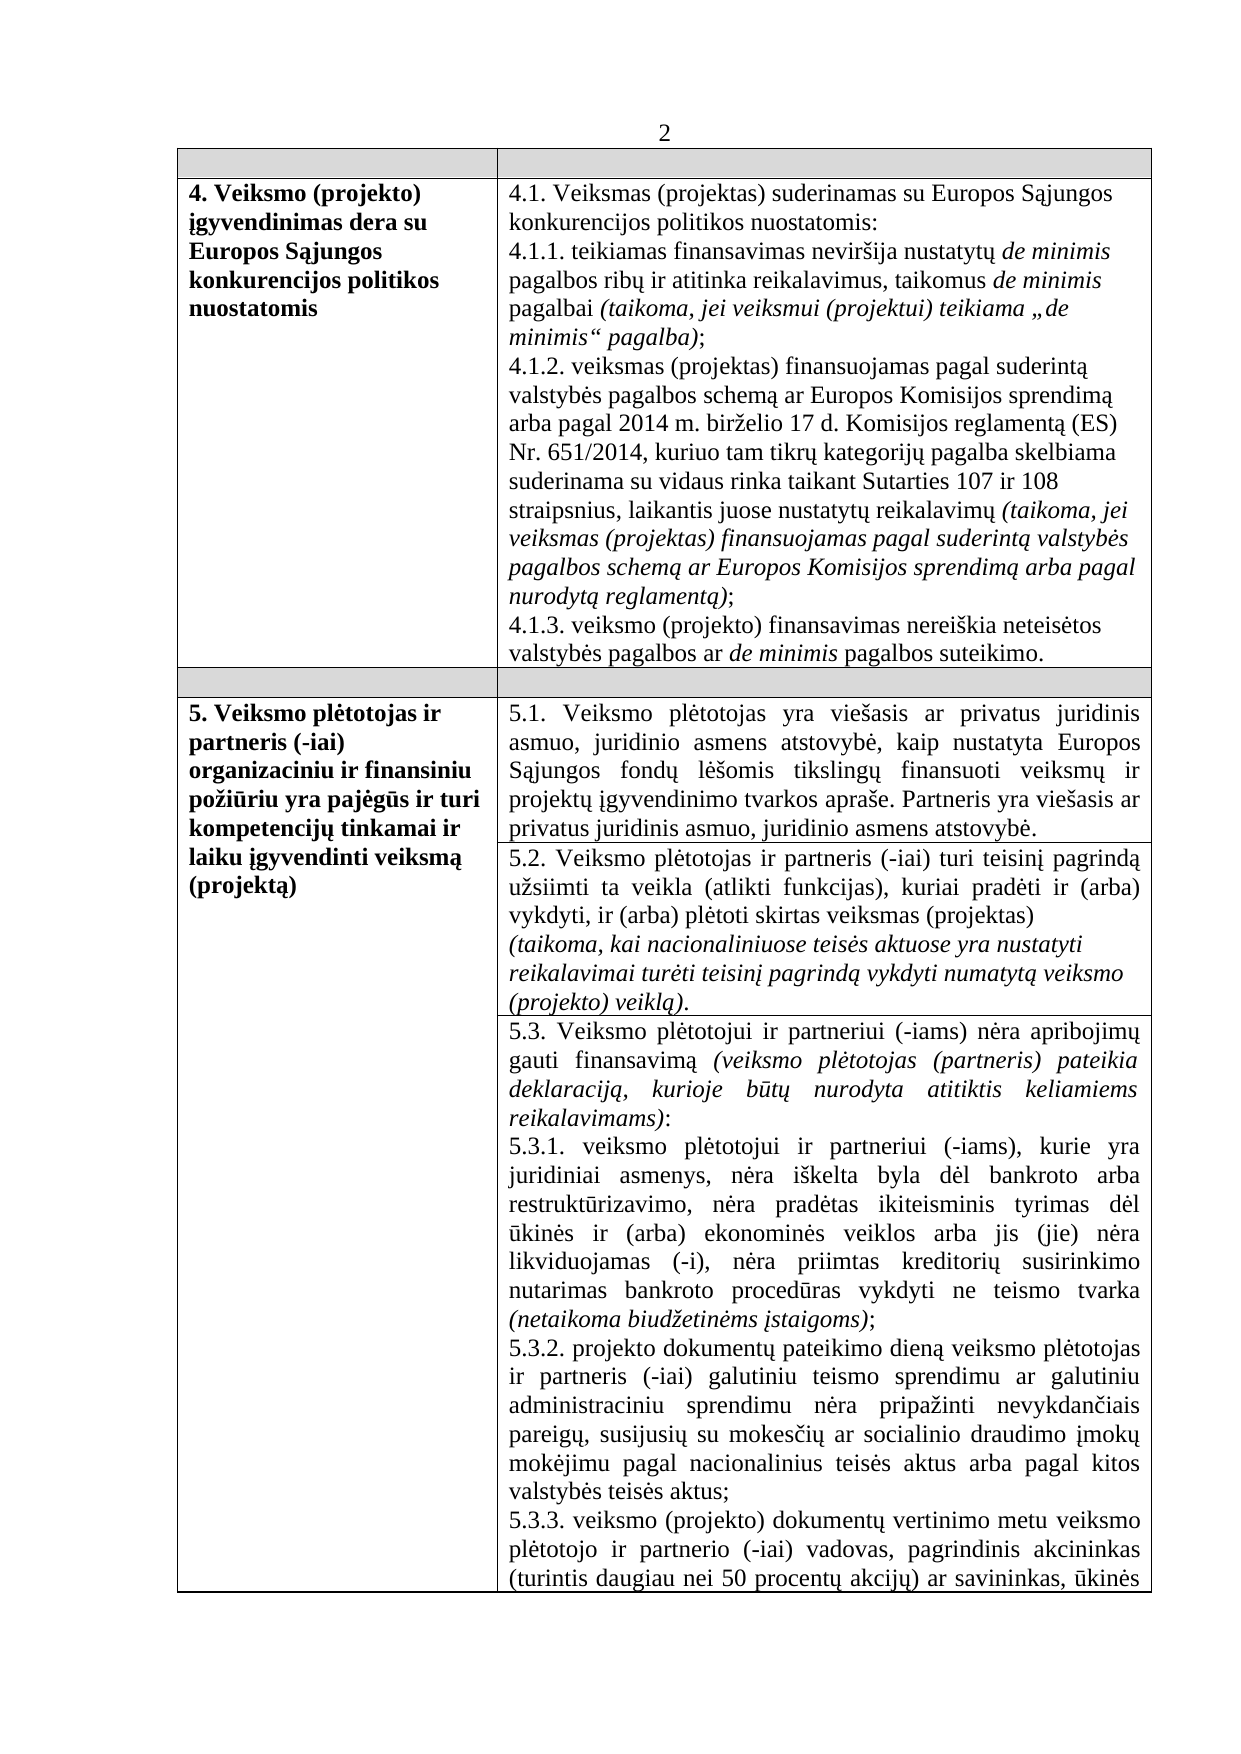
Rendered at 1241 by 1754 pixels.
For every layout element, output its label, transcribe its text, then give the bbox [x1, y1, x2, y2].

table_cell 5.2. Veiksmo plėtotojas ir partneris (-iai) turi teisinį pagrindą užsiimti ta veikla (atlikti funkcijas), kuriai pradėti ir (arba) vykdyti, ir (arba) plėtoti skirtas veiksmas (projektas) (taikoma, kai nacionaliniuose teisės aktuose yra nustatyti reikalavimai turėti teisinį pagrindą vykdyti numatytą veiksmo (projekto) veiklą). [498, 843, 1151, 1015]
table_cell 5.3. Veiksmo plėtotojui ir partneriui (-iams) nėra apribojimų gauti finansavimą (veiksmo plėtotojas (partneris) pateikia deklaraciją, kurioje būtų nurodyta atitiktis keliamiems reikalavimams): 5.3.1. veiksmo plėtotojui ir partneriui (-iams), kurie yra juridiniai asmenys, nėra iškelta byla dėl bankroto arba restruktūrizavimo, nėra pradėtas ikiteisminis tyrimas dėl ūkinės ir (arba) ekonominės veiklos arba jis (jie) nėra likviduojamas (-i), nėra priimtas kreditorių susirinkimo nutarimas bankroto procedūras vykdyti ne teismo tvarka (netaikoma biudžetinėms įstaigoms); 5.3.2. projekto dokumentų pateikimo dieną veiksmo plėtotojas ir partneris (-iai) galutiniu teismo sprendimu ar galutiniu administraciniu sprendimu nėra pripažinti nevykdančiais pareigų, susijusių su mokesčių ar socialinio draudimo įmokų mokėjimu pagal nacionalinius teisės aktus arba pagal kitos valstybės teisės aktus; 5.3.3. veiksmo (projekto) dokumentų vertinimo metu veiksmo plėtotojo ir partnerio (-iai) vadovas, pagrindinis akcininkas (turintis daugiau nei 50 procentų akcijų) ar savininkas, ūkinės [498, 1016, 1151, 1591]
table_cell 5. Veiksmo plėtotojas ir partneris (-iai) organizaciniu ir finansiniu požiūriu yra pajėgūs ir turi kompetencijų tinkamai ir laiku įgyvendinti veiksmą (projektą) [178, 698, 497, 1591]
table_cell 4. Veiksmo (projekto) įgyvendinimas dera su Europos Sąjungos konkurencijos politikos nuostatomis [178, 179, 497, 667]
table_cell [178, 149, 497, 177]
table_cell [178, 668, 497, 697]
table_cell 5.1. Veiksmo plėtotojas yra viešasis ar privatus juridinis asmuo, juridinio asmens atstovybė, kaip nustatyta Europos Sąjungos fondų lėšomis tikslingų finansuoti veiksmų ir projektų įgyvendinimo tvarkos apraše. Partneris yra viešasis ar privatus juridinis asmuo, juridinio asmens atstovybė. [498, 698, 1151, 842]
table_cell [498, 149, 1151, 177]
table_cell 4.1. Veiksmas (projektas) suderinamas su Europos Sąjungos konkurencijos politikos nuostatomis: 4.1.1. teikiamas finansavimas neviršija nustatytų de minimis pagalbos ribų ir atitinka reikalavimus, taikomus de minimis pagalbai (taikoma, jei veiksmui (projektui) teikiama „de minimis“ pagalba); 4.1.2. veiksmas (projektas) finansuojamas pagal suderintą valstybės pagalbos schemą ar Europos Komisijos sprendimą arba pagal 2014 m. birželio 17 d. Komisijos reglamentą (ES) Nr. 651/2014, kuriuo tam tikrų kategorijų pagalba skelbiama suderinama su vidaus rinka taikant Sutarties 107 ir 108 straipsnius, laikantis juose nustatytų reikalavimų (taikoma, jei veiksmas (projektas) finansuojamas pagal suderintą valstybės pagalbos schemą ar Europos Komisijos sprendimą arba pagal nurodytą reglamentą); 4.1.3. veiksmo (projekto) finansavimas nereiškia neteisėtos valstybės pagalbos ar de minimis pagalbos suteikimo. [498, 179, 1151, 667]
table_cell [498, 668, 1151, 697]
